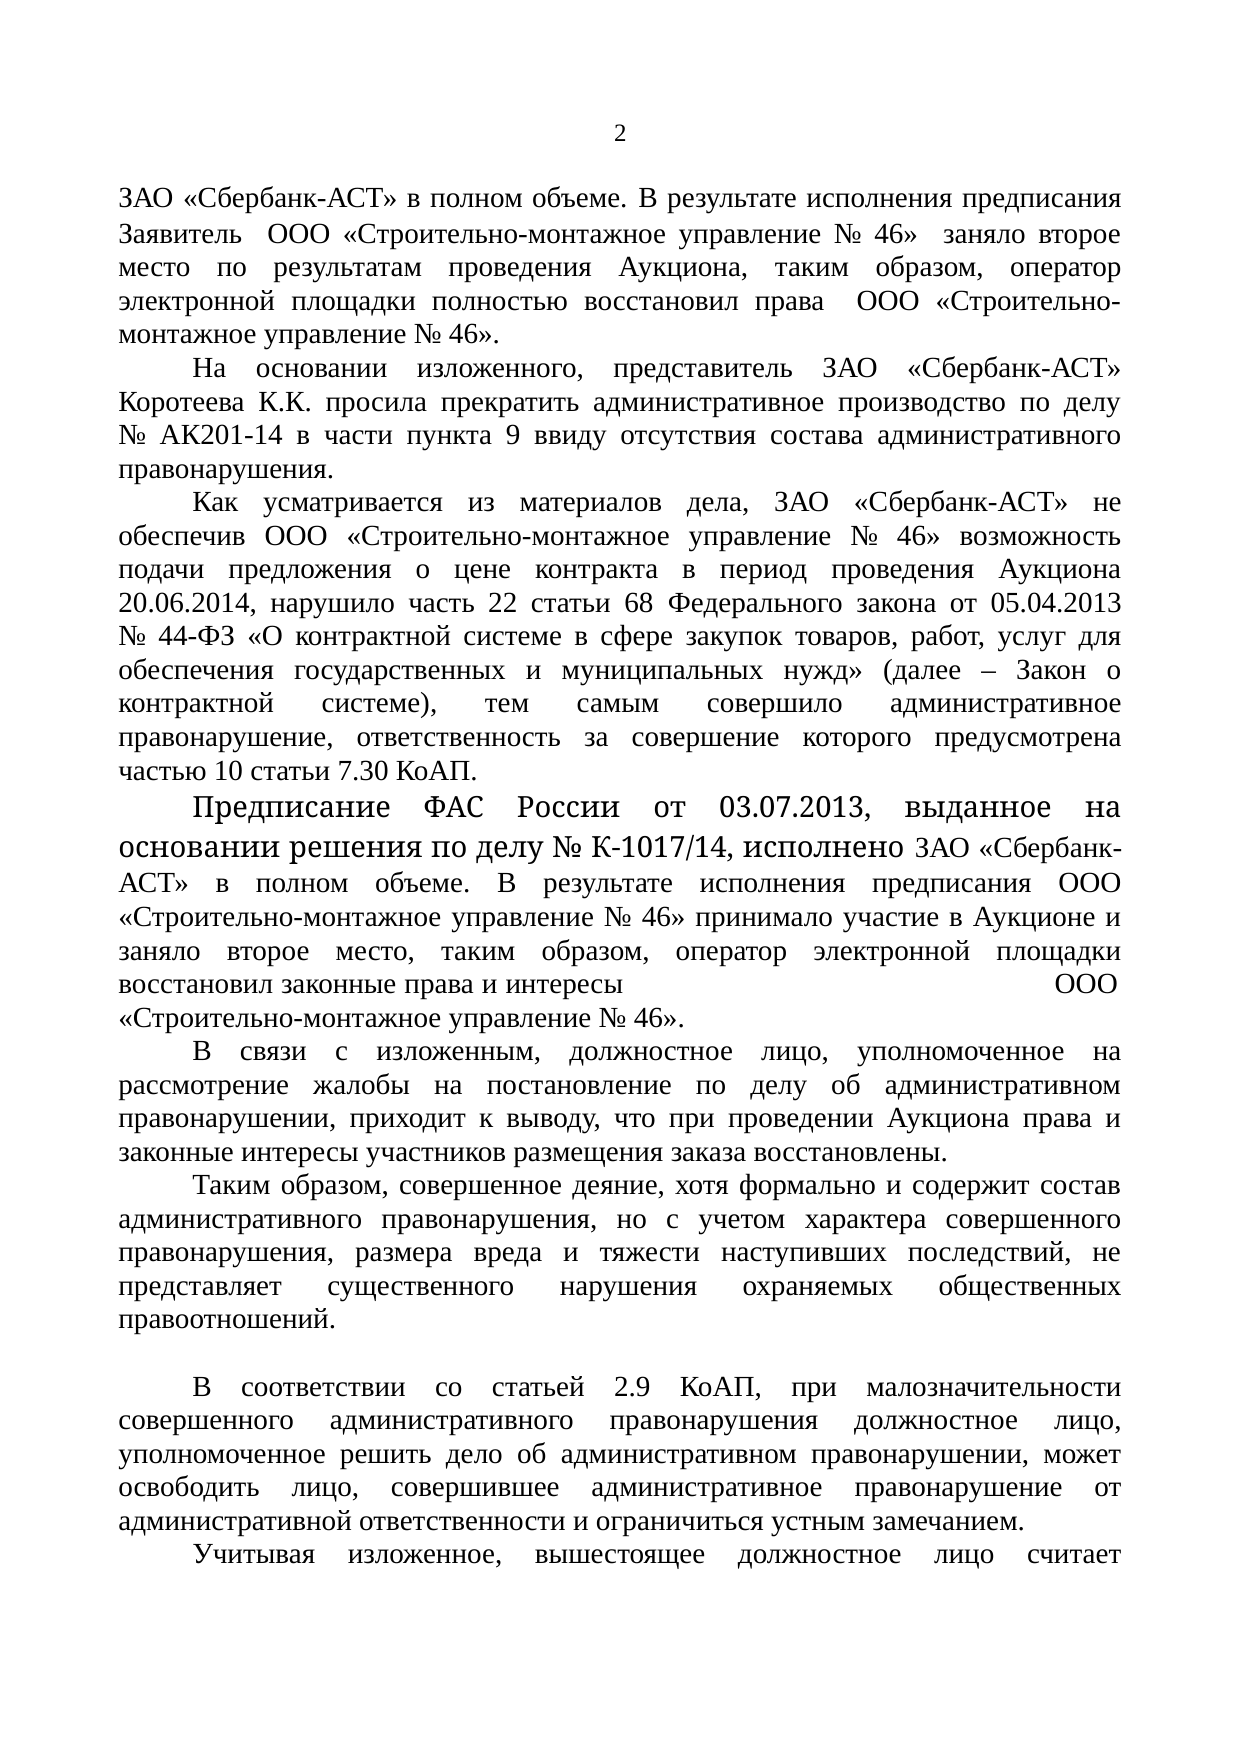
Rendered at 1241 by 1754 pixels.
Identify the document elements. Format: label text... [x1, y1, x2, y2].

text Учитывая изложенное, вышестоящее должностное лицо считает [118, 1536, 1122, 1570]
text Предписание ФАС России от 03.07.2013, выданное на основании решения по делу № К-1017/14, исполнено ЗАО «Сбербанк-АСТ» в полном объеме. В результате исполнения предписания ООО «Строительно-монтажное управление № 46» принимало участие в Аукционе и заняло второе место, таким образом, оператор электронной площадки восстановил законные права и интересы ООО «Строительно-монтажное управление № 46». [118, 786, 1122, 1033]
text На основании изложенного, представитель ЗАО «Сбербанк-АСТ» Коротеева К.К. просила прекратить административное производство по делу № АК201-14 в части пункта 9 ввиду отсутствия состава административного правонарушения. [118, 350, 1122, 484]
text Как усматривается из материалов дела, ЗАО «Сбербанк-АСТ» не обеспечив ООО «Строительно-монтажное управление № 46» возможность подачи предложения о цене контракта в период проведения Аукциона 20.06.2014, нарушило часть 22 статьи 68 Федерального закона от 05.04.2013 № 44-ФЗ «О контрактной системе в сфере закупок товаров, работ, услуг для обеспечения государственных и муниципальных нужд» (далее – Закон о контрактной системе), тем самым совершило административное правонарушение, ответственность за совершение которого предусмотрена частью 10 статьи 7.30 КоАП. [118, 484, 1122, 786]
text ЗАО «Сбербанк-АСТ» в полном объеме. В результате исполнения предписания Заявитель ООО «Строительно-монтажное управление № 46» заняло второе место по результатам проведения Аукциона, таким образом, оператор электронной площадки полностью восстановил права ООО «Строительно-монтажное управление № 46». [118, 176, 1122, 350]
text В связи с изложенным, должностное лицо, уполномоченное на рассмотрение жалобы на постановление по делу об административном правонарушении, приходит к выводу, что при проведении Аукциона права и законные интересы участников размещения заказа восстановлены. [118, 1033, 1122, 1167]
text Таким образом, совершенное деяние, хотя формально и содержит состав административного правонарушения, но с учетом характера совершенного правонарушения, размера вреда и тяжести наступивших последствий, не представляет существенного нарушения охраняемых общественных правоотношений. [118, 1167, 1122, 1335]
text В соответствии со статьей 2.9 КоАП, при малозначительности совершенного административного правонарушения должностное лицо, уполномоченное решить дело об административном правонарушении, может освободить лицо, совершившее административное правонарушение от административной ответственности и ограничиться устным замечанием. [118, 1369, 1122, 1536]
